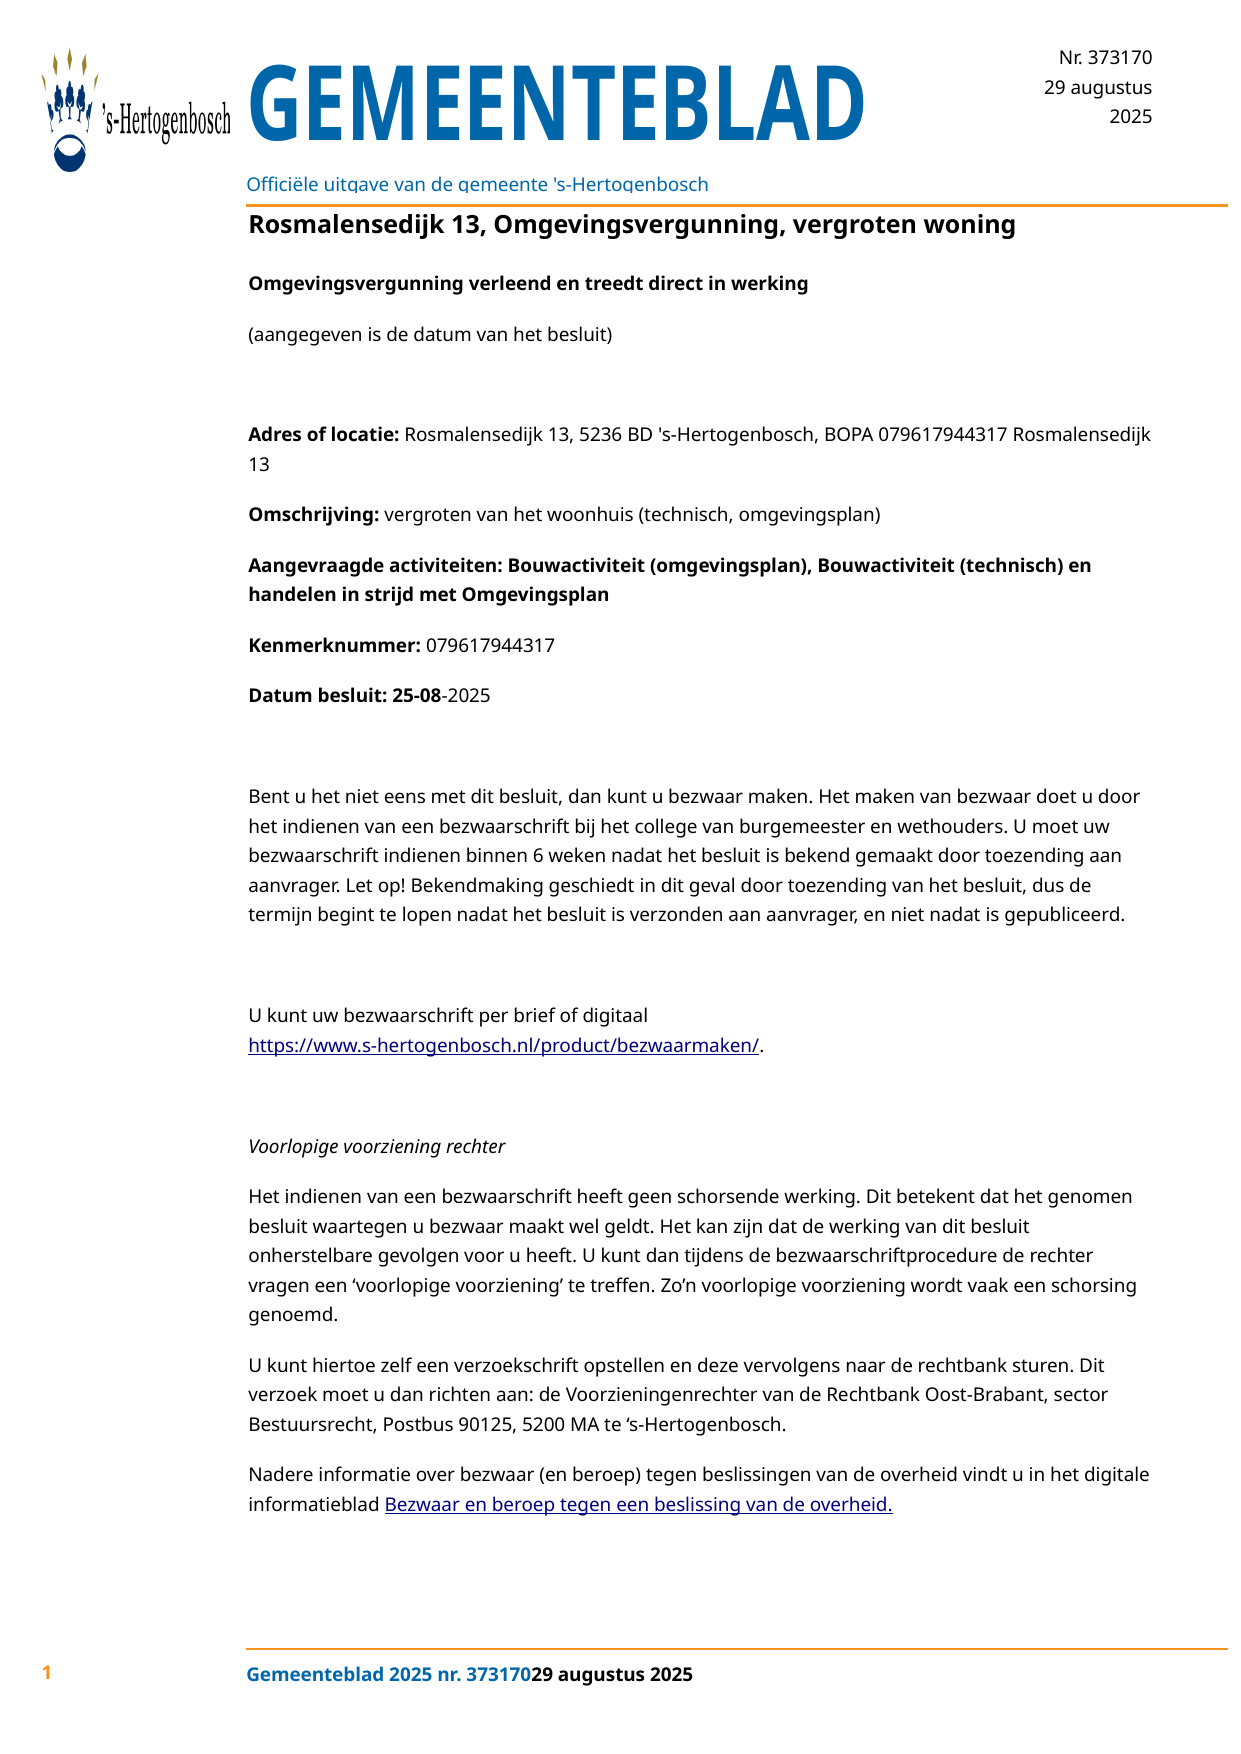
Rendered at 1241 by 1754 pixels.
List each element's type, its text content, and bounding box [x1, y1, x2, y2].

text Rosmalensedijk 13, Omgevingsvergunning, vergroten woning [248, 207, 1152, 241]
text Adres of locatie: Rosmalensedijk 13, 5236 BD 's-Hertogenbosch, BOPA 079617944317 Rosmalensedijk 13 [248, 422, 1152, 477]
text Omgevingsvergunning verleend en treedt direct in werking [248, 270, 1152, 296]
text Aangevraagde activiteiten: Bouwactiviteit (omgevingsplan), Bouwactiviteit (technisch) en handelen in strijd met Omgevingsplan [248, 552, 1152, 607]
text Datum besluit: 25-08-2025 [248, 682, 1152, 708]
text Nadere informatie over bezwaar (en beroep) tegen beslissingen van de overheid vindt u in het digitale informatieblad Bezwaar en beroep tegen een beslissing van de overheid. [248, 1462, 1152, 1517]
picture [41, 47, 231, 172]
text Bent u het niet eens met dit besluit, dan kunt u bezwaar maken. Het maken van bezwaar doet u door het indienen van een bezwaarschrift bij het college van burgemeester en wethouders. U moet uw bezwaarschrift indienen binnen 6 weken nadat het besluit is bekend gemaakt door toezending aan aanvrager. Let op! Bekendmaking geschiedt in dit geval door toezending van het besluit, dus de termijn begint te lopen nadat het besluit is verzonden aan aanvrager, en niet nadat is gepubliceerd. [248, 783, 1152, 927]
text Omschrijving: vergroten van het woonhuis (technisch, omgevingsplan) [248, 502, 1152, 527]
text Voorlopige voorziening rechter [248, 1133, 1152, 1158]
text Het indienen van een bezwaarschrift heeft geen schorsende werking. Dit betekent dat het genomen besluit waartegen u bezwaar maakt wel geldt. Het kan zijn dat de werking van dit besluit onherstelbare gevolgen voor u heeft. U kunt dan tijdens de bezwaarschriftprocedure de rechter vragen een ‘voorlopige voorziening’ te treffen. Zo’n voorlopige voorziening wordt vaak een schorsing genoemd. [248, 1183, 1152, 1327]
text Kenmerknummer: 079617944317 [248, 632, 1152, 658]
text U kunt hiertoe zelf een verzoekschrift opstellen en deze vervolgens naar de rechtbank sturen. Dit verzoek moet u dan richten aan: de Voorzieningenrechter van de Rechtbank Oost-Brabant, sector Bestuursrecht, Postbus 90125, 5200 MA te ‘s-Hertogenbosch. [248, 1352, 1152, 1437]
text U kunt uw bezwaarschrift per brief of digitaal https://www.s-hertogenbosch.nl/product/bezwaarmaken/. [248, 1002, 1152, 1058]
text (aangegeven is de datum van het besluit) [248, 321, 1152, 346]
